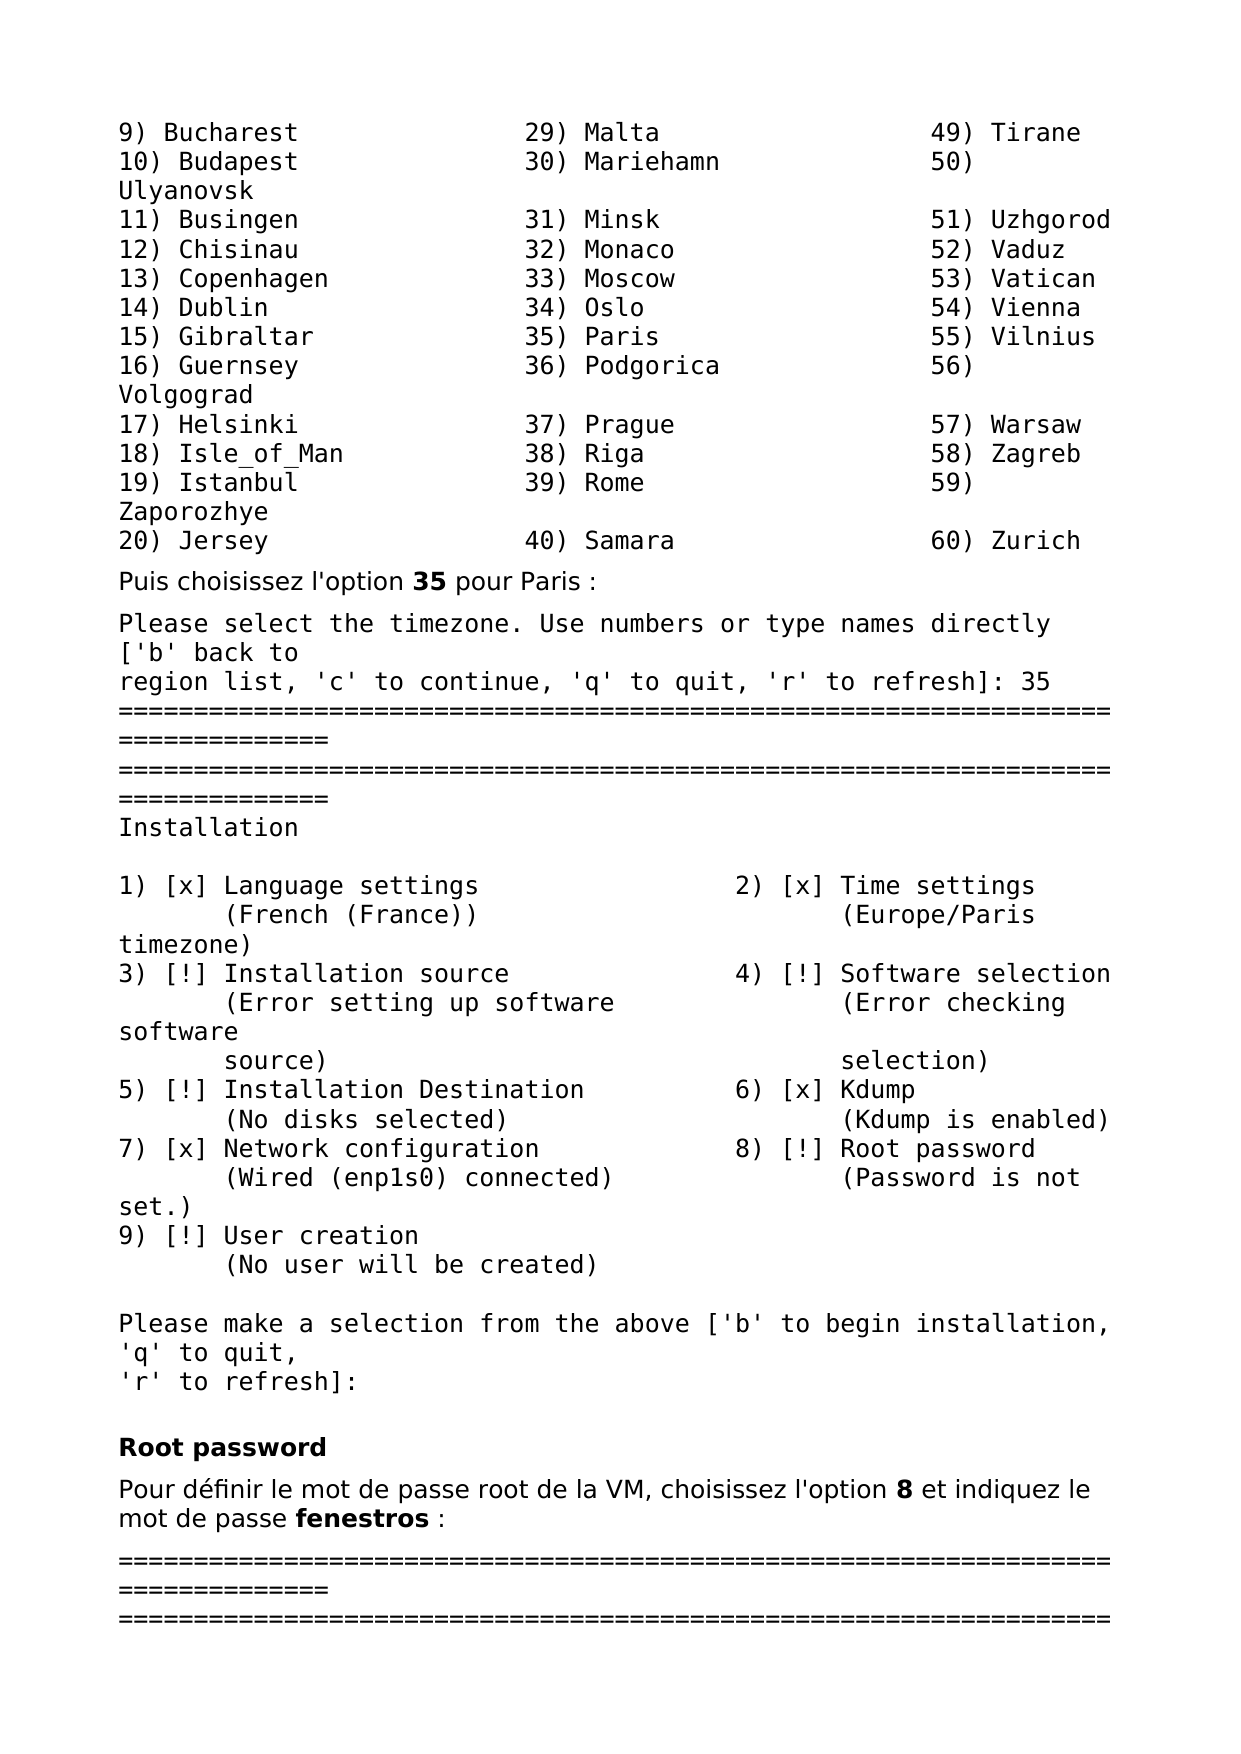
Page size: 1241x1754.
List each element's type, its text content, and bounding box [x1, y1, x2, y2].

text Please select the timezone. Use numbers or type names directly ['b' back to region list, 'c' to continue, 'q' to quit, 'r' to refresh]: 35 ================================================================================ ================================================================================ Installation 1) [x] Language settings 2) [x] Time settings (French (France)) (Europe/Paris timezone) 3) [!] Installation source 4) [!] Software selection (Error setting up software (Error checking software source) selection) 5) [!] Installation Destination 6) [x] Kdump (No disks selected) (Kdump is enabled) 7) [x] Network configuration 8) [!] Root password (Wired (enp1s0) connected) (Password is not set.) 9) [!] User creation (No user will be created) Please make a selection from the above ['b' to begin installation, 'q' to quit, 'r' to refresh]: [118, 609, 1122, 1397]
text ================================================================================ ================================================================== [118, 1546, 1122, 1633]
text 9) Bucharest 29) Malta 49) Tirane 10) Budapest 30) Mariehamn 50) Ulyanovsk 11) Busingen 31) Minsk 51) Uzhgorod 12) Chisinau 32) Monaco 52) Vaduz 13) Copenhagen 33) Moscow 53) Vatican 14) Dublin 34) Oslo 54) Vienna 15) Gibraltar 35) Paris 55) Vilnius 16) Guernsey 36) Podgorica 56) Volgograd 17) Helsinki 37) Prague 57) Warsaw 18) Isle_of_Man 38) Riga 58) Zagreb 19) Istanbul 39) Rome 59) Zaporozhye 20) Jersey 40) Samara 60) Zurich [118, 118, 1122, 556]
text Puis choisissez l'option 35 pour Paris : [118, 567, 1122, 597]
subtitle Root password [118, 1433, 1122, 1462]
text Pour définir le mot de passe root de la VM, choisissez l'option 8 et indiquez le mot de passe fenestros : [118, 1475, 1122, 1533]
